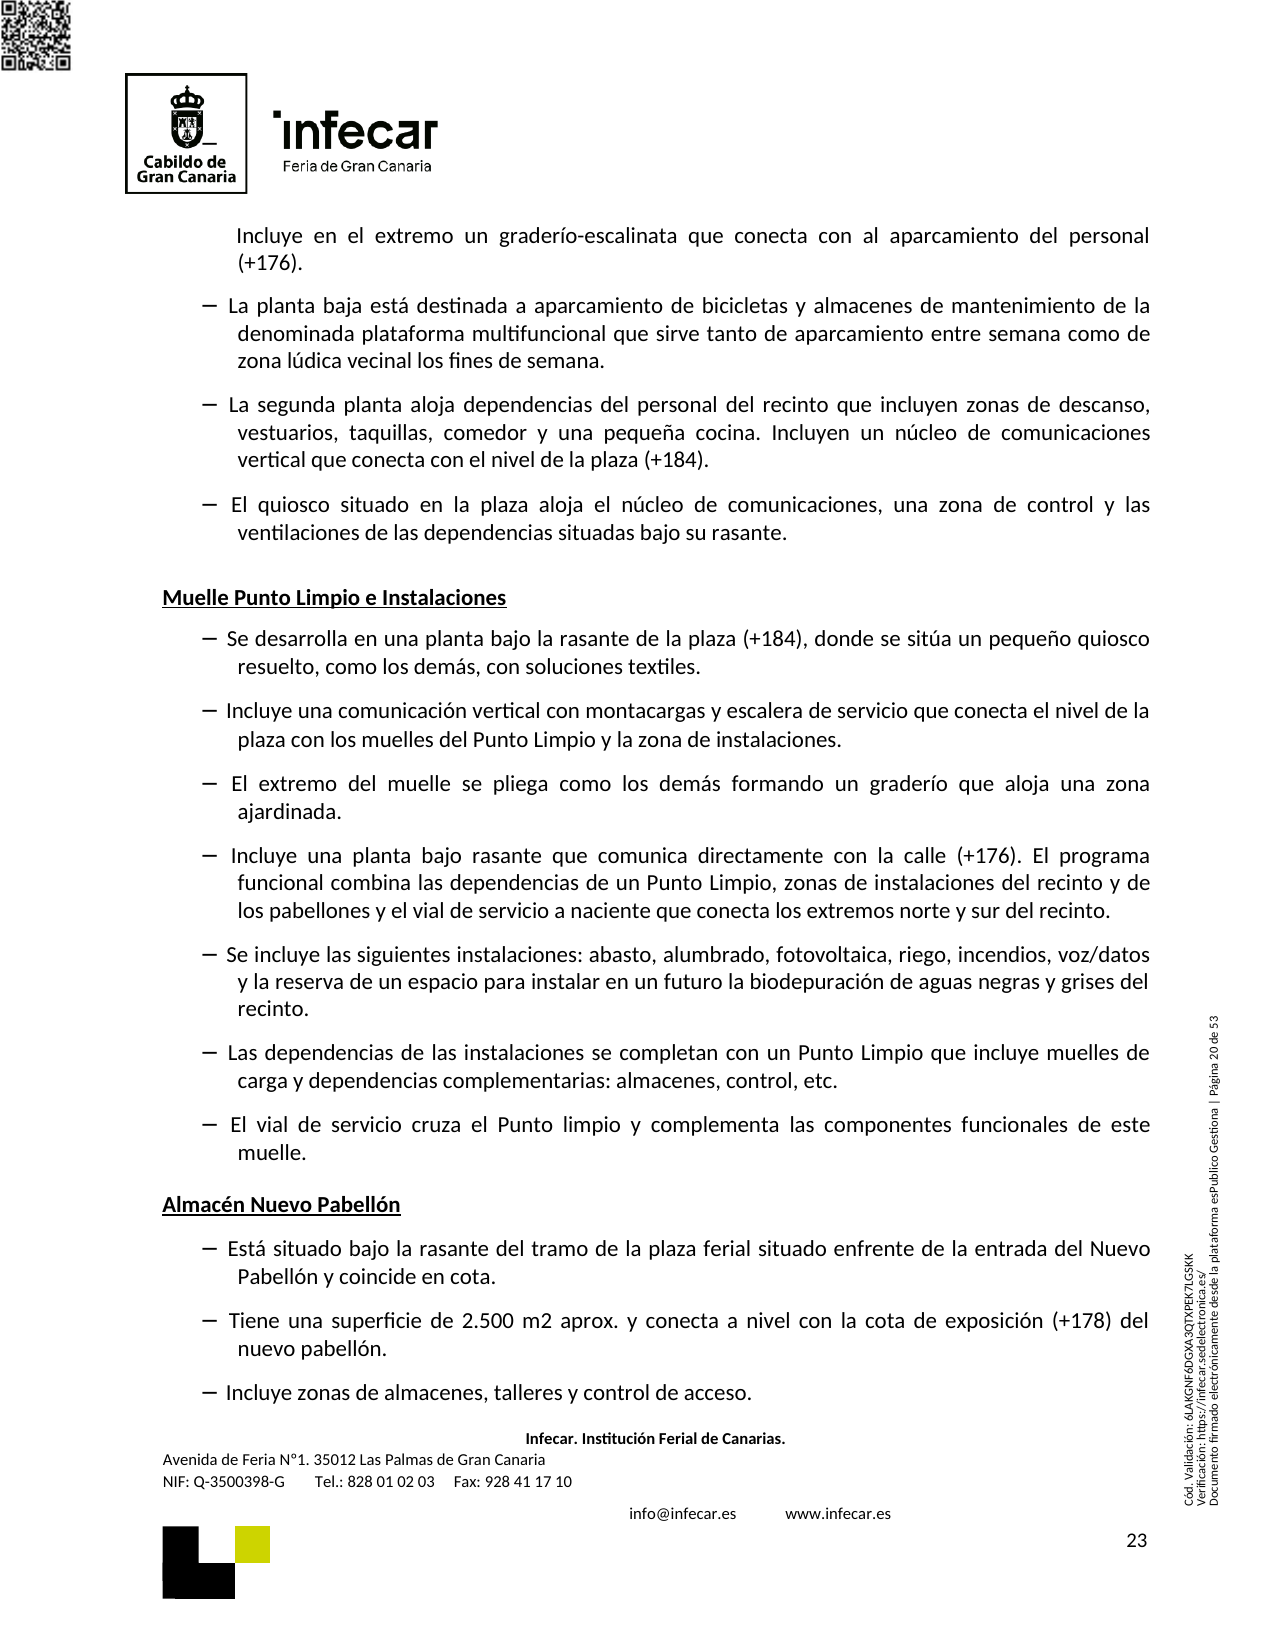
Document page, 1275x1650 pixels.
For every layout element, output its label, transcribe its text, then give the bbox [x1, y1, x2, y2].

subtitle Muelle Punto Limpio e Instalaciones [162, 583, 1152, 611]
text − Incluye una comunicación vertical con montacargas y escalera de servicio que conecta el nivel de la plaza con los muelles del Punto Limpio y la zona de instalaciones. [200, 694, 1152, 753]
text − El extremo del muelle se pliega como los demás formando un graderío que aloja una zona ajardinada. [200, 766, 1152, 825]
text − El quiosco situado en la plaza aloja el núcleo de comunicaciones, una zona de control y las ventilaciones de las dependencias situadas bajo su rasante. [200, 487, 1152, 546]
text − Está situado bajo la rasante del tramo de la plaza ferial situado enfrente de la entrada del Nuevo Pabellón y coincide en cota. [200, 1231, 1152, 1290]
text Incluye en el extremo un graderío-escalinata que conecta con al aparcamiento del personal (+176). [236, 221, 1152, 276]
text − La planta baja está destinada a aparcamiento de bicicletas y almacenes de mantenimiento de la denominada plataforma multifuncional que sirve tanto de aparcamiento entre semana como de zona lúdica vecinal los fines de semana. [200, 290, 1152, 374]
text − Incluye una planta bajo rasante que comunica directamente con la calle (+176). El programa funcional combina las dependencias de un Punto Limpio, zonas de instalaciones del recinto y de los pabellones y el vial de servicio a naciente que conecta los extremos norte y sur del recinto. [200, 839, 1152, 924]
text − Las dependencias de las instalaciones se completan con un Punto Limpio que incluye muelles de carga y dependencias complementarias: almacenes, control, etc. [200, 1037, 1152, 1094]
text − Se desarrolla en una planta bajo la rasante de la plaza (+184), donde se sitúa un pequeño quiosco resuelto, como los demás, con soluciones textiles. [200, 622, 1152, 680]
text − Se incluye las siguientes instalaciones: abasto, alumbrado, fotovoltaica, riego, incendios, voz/datos y la reserva de un espacio para instalar en un futuro la biodepuración de aguas negras y grises del recinto. [200, 938, 1152, 1023]
text − Tiene una superficie de 2.500 m2 aprox. y conecta a nivel con la cota de exposición (+178) del nuevo pabellón. [200, 1304, 1152, 1362]
subtitle Almacén Nuevo Pabellón [162, 1190, 1152, 1218]
text − El vial de servicio cruza el Punto limpio y complementa las componentes funcionales de este muelle. [200, 1108, 1152, 1166]
text − La segunda planta aloja dependencias del personal del recinto que incluyen zonas de descanso, vestuarios, taquillas, comedor y una pequeña cocina. Incluyen un núcleo de comunicaciones vertical que conecta con el nivel de la plaza (+184). [200, 389, 1152, 473]
text − Incluye zonas de almacenes, talleres y control de acceso. [200, 1376, 1152, 1406]
